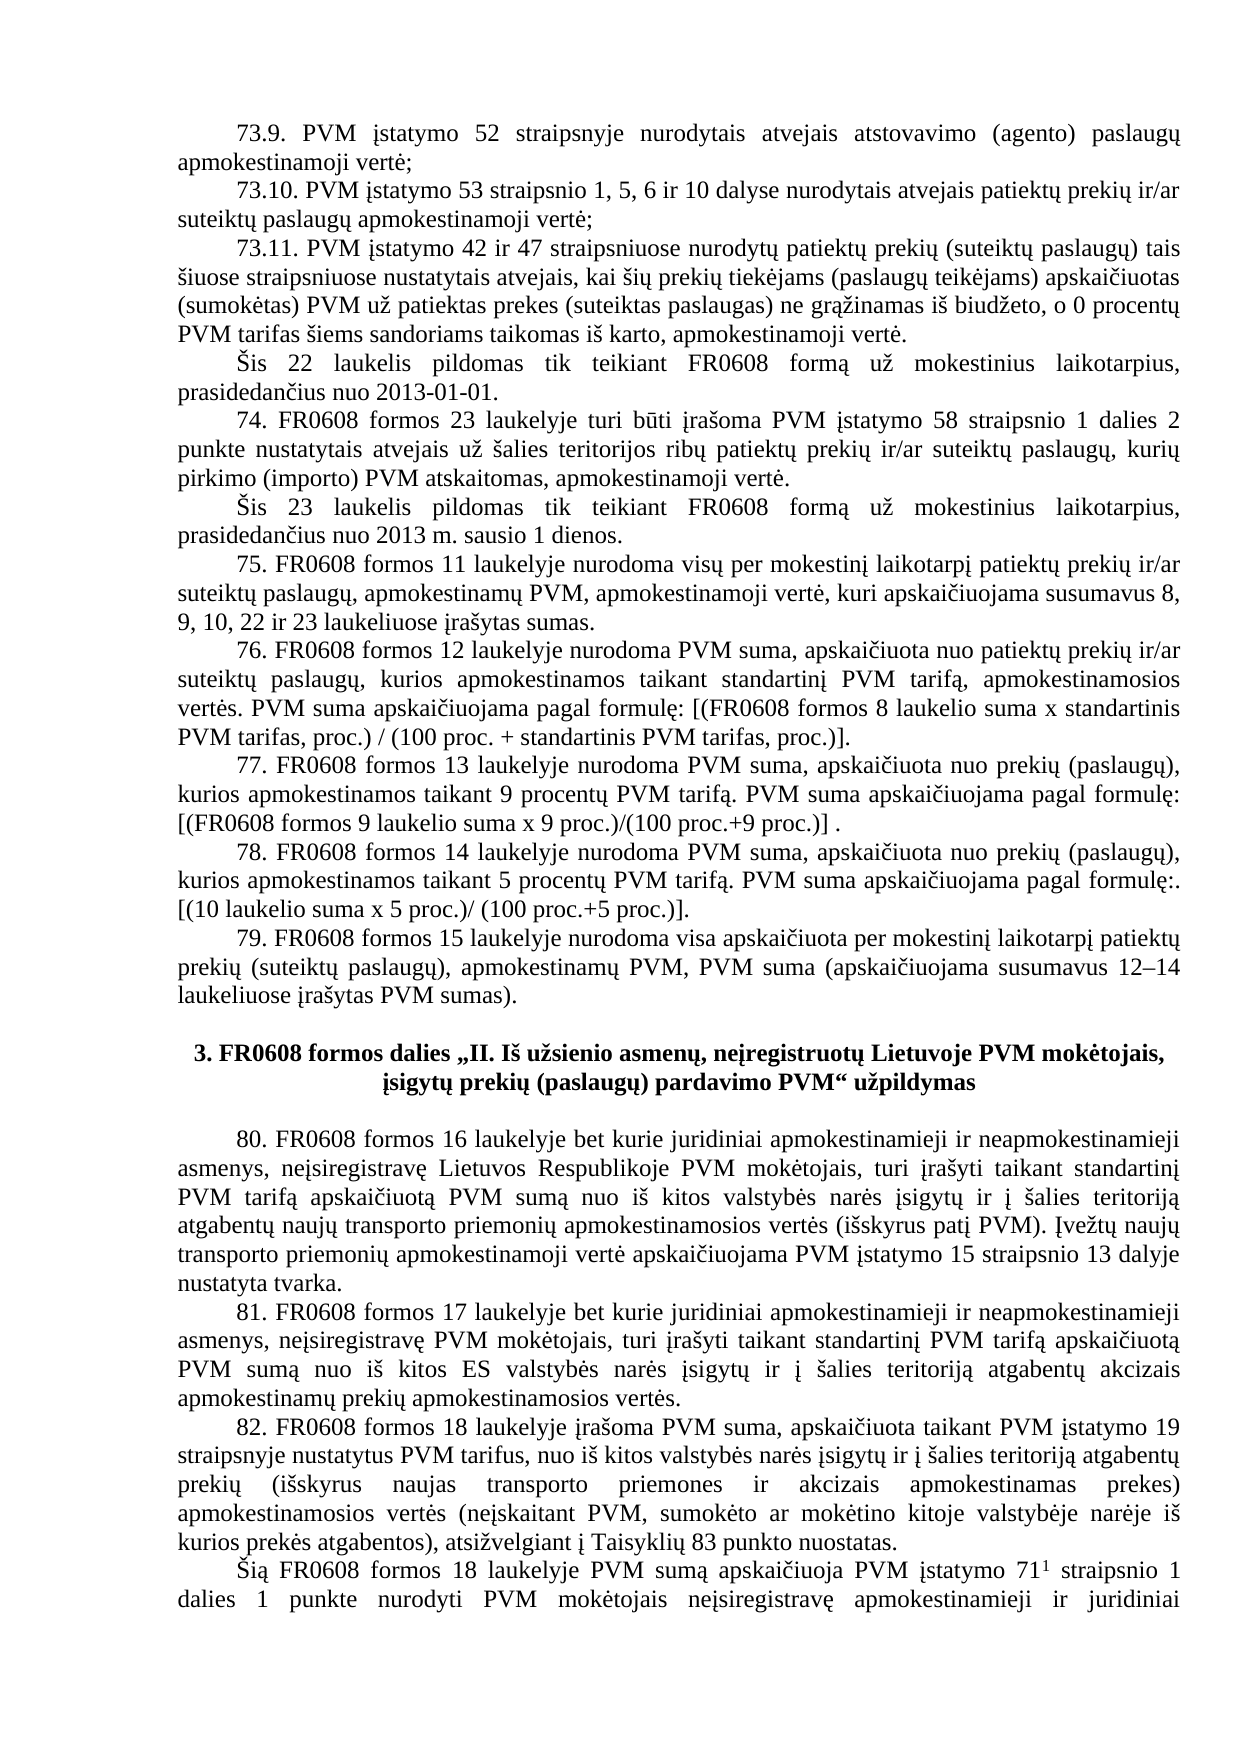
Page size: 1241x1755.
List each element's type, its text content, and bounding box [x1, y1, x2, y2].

text 78. FR0608 formos 14 laukelyje nurodoma PVM suma, apskaičiuota nuo prekių (paslaugų), kurios apmokestinamos taikant 5 procentų PVM tarifą. PVM suma apskaičiuojama pagal formulę:. [(10 laukelio suma x 5 proc.)/ (100 proc.+5 proc.)]. [177, 837, 1181, 923]
text 73.10. PVM įstatymo 53 straipsnio 1, 5, 6 ir 10 dalyse nurodytais atvejais patiektų prekių ir/ar suteiktų paslaugų apmokestinamoji vertė; [177, 176, 1181, 233]
text Šią FR0608 formos 18 laukelyje PVM sumą apskaičiuoja PVM įstatymo 711 straipsnio 1 dalies 1 punkte nurodyti PVM mokėtojais neįsiregistravę apmokestinamieji ir juridiniai [177, 1556, 1181, 1613]
text 3. FR0608 formos dalies „II. Iš užsienio asmenų, neįregistruotų Lietuvoje PVM mokėtojais, įsigytų prekių (paslaugų) pardavimo PVM“ užpildymas [177, 1038, 1181, 1096]
text 74. FR0608 formos 23 laukelyje turi būti įrašoma PVM įstatymo 58 straipsnio 1 dalies 2 punkte nustatytais atvejais už šalies teritorijos ribų patiektų prekių ir/ar suteiktų paslaugų, kurių pirkimo (importo) PVM atskaitomas, apmokestinamoji vertė. [177, 406, 1181, 492]
text 77. FR0608 formos 13 laukelyje nurodoma PVM suma, apskaičiuota nuo prekių (paslaugų), kurios apmokestinamos taikant 9 procentų PVM tarifą. PVM suma apskaičiuojama pagal formulę: [(FR0608 formos 9 laukelio suma x 9 proc.)/(100 proc.+9 proc.)] . [177, 751, 1181, 837]
text Šis 22 laukelis pildomas tik teikiant FR0608 formą už mokestinius laikotarpius, prasidedančius nuo 2013-01-01. [177, 348, 1181, 406]
text Šis 23 laukelis pildomas tik teikiant FR0608 formą už mokestinius laikotarpius, prasidedančius nuo 2013 m. sausio 1 dienos. [177, 492, 1181, 549]
text 82. FR0608 formos 18 laukelyje įrašoma PVM suma, apskaičiuota taikant PVM įstatymo 19 straipsnyje nustatytus PVM tarifus, nuo iš kitos valstybės narės įsigytų ir į šalies teritoriją atgabentų prekių (išskyrus naujas transporto priemones ir akcizais apmokestinamas prekes) apmokestinamosios vertės (neįskaitant PVM, sumokėto ar mokėtino kitoje valstybėje narėje iš kurios prekės atgabentos), atsižvelgiant į Taisyklių 83 punkto nuostatas. [177, 1412, 1181, 1556]
text 79. FR0608 formos 15 laukelyje nurodoma visa apskaičiuota per mokestinį laikotarpį patiektų prekių (suteiktų paslaugų), apmokestinamų PVM, PVM suma (apskaičiuojama susumavus 12–14 laukeliuose įrašytas PVM sumas). [177, 923, 1181, 1009]
text 76. FR0608 formos 12 laukelyje nurodoma PVM suma, apskaičiuota nuo patiektų prekių ir/ar suteiktų paslaugų, kurios apmokestinamos taikant standartinį PVM tarifą, apmokestinamosios vertės. PVM suma apskaičiuojama pagal formulę: [(FR0608 formos 8 laukelio suma x standartinis PVM tarifas, proc.) / (100 proc. + standartinis PVM tarifas, proc.)]. [177, 636, 1181, 751]
text 73.11. PVM įstatymo 42 ir 47 straipsniuose nurodytų patiektų prekių (suteiktų paslaugų) tais šiuose straipsniuose nustatytais atvejais, kai šių prekių tiekėjams (paslaugų teikėjams) apskaičiuotas (sumokėtas) PVM už patiektas prekes (suteiktas paslaugas) ne grąžinamas iš biudžeto, o 0 procentų PVM tarifas šiems sandoriams taikomas iš karto, apmokestinamoji vertė. [177, 233, 1181, 348]
text 73.9. PVM įstatymo 52 straipsnyje nurodytais atvejais atstovavimo (agento) paslaugų apmokestinamoji vertė; [177, 118, 1181, 176]
text 80. FR0608 formos 16 laukelyje bet kurie juridiniai apmokestinamieji ir neapmokestinamieji asmenys, neįsiregistravę Lietuvos Respublikoje PVM mokėtojais, turi įrašyti taikant standartinį PVM tarifą apskaičiuotą PVM sumą nuo iš kitos valstybės narės įsigytų ir į šalies teritoriją atgabentų naujų transporto priemonių apmokestinamosios vertės (išskyrus patį PVM). Įvežtų naujų transporto priemonių apmokestinamoji vertė apskaičiuojama PVM įstatymo 15 straipsnio 13 dalyje nustatyta tvarka. [177, 1124, 1181, 1297]
text 75. FR0608 formos 11 laukelyje nurodoma visų per mokestinį laikotarpį patiektų prekių ir/ar suteiktų paslaugų, apmokestinamų PVM, apmokestinamoji vertė, kuri apskaičiuojama susumavus 8, 9, 10, 22 ir 23 laukeliuose įrašytas sumas. [177, 549, 1181, 636]
text 81. FR0608 formos 17 laukelyje bet kurie juridiniai apmokestinamieji ir neapmokestinamieji asmenys, neįsiregistravę PVM mokėtojais, turi įrašyti taikant standartinį PVM tarifą apskaičiuotą PVM sumą nuo iš kitos ES valstybės narės įsigytų ir į šalies teritoriją atgabentų akcizais apmokestinamų prekių apmokestinamosios vertės. [177, 1297, 1181, 1412]
